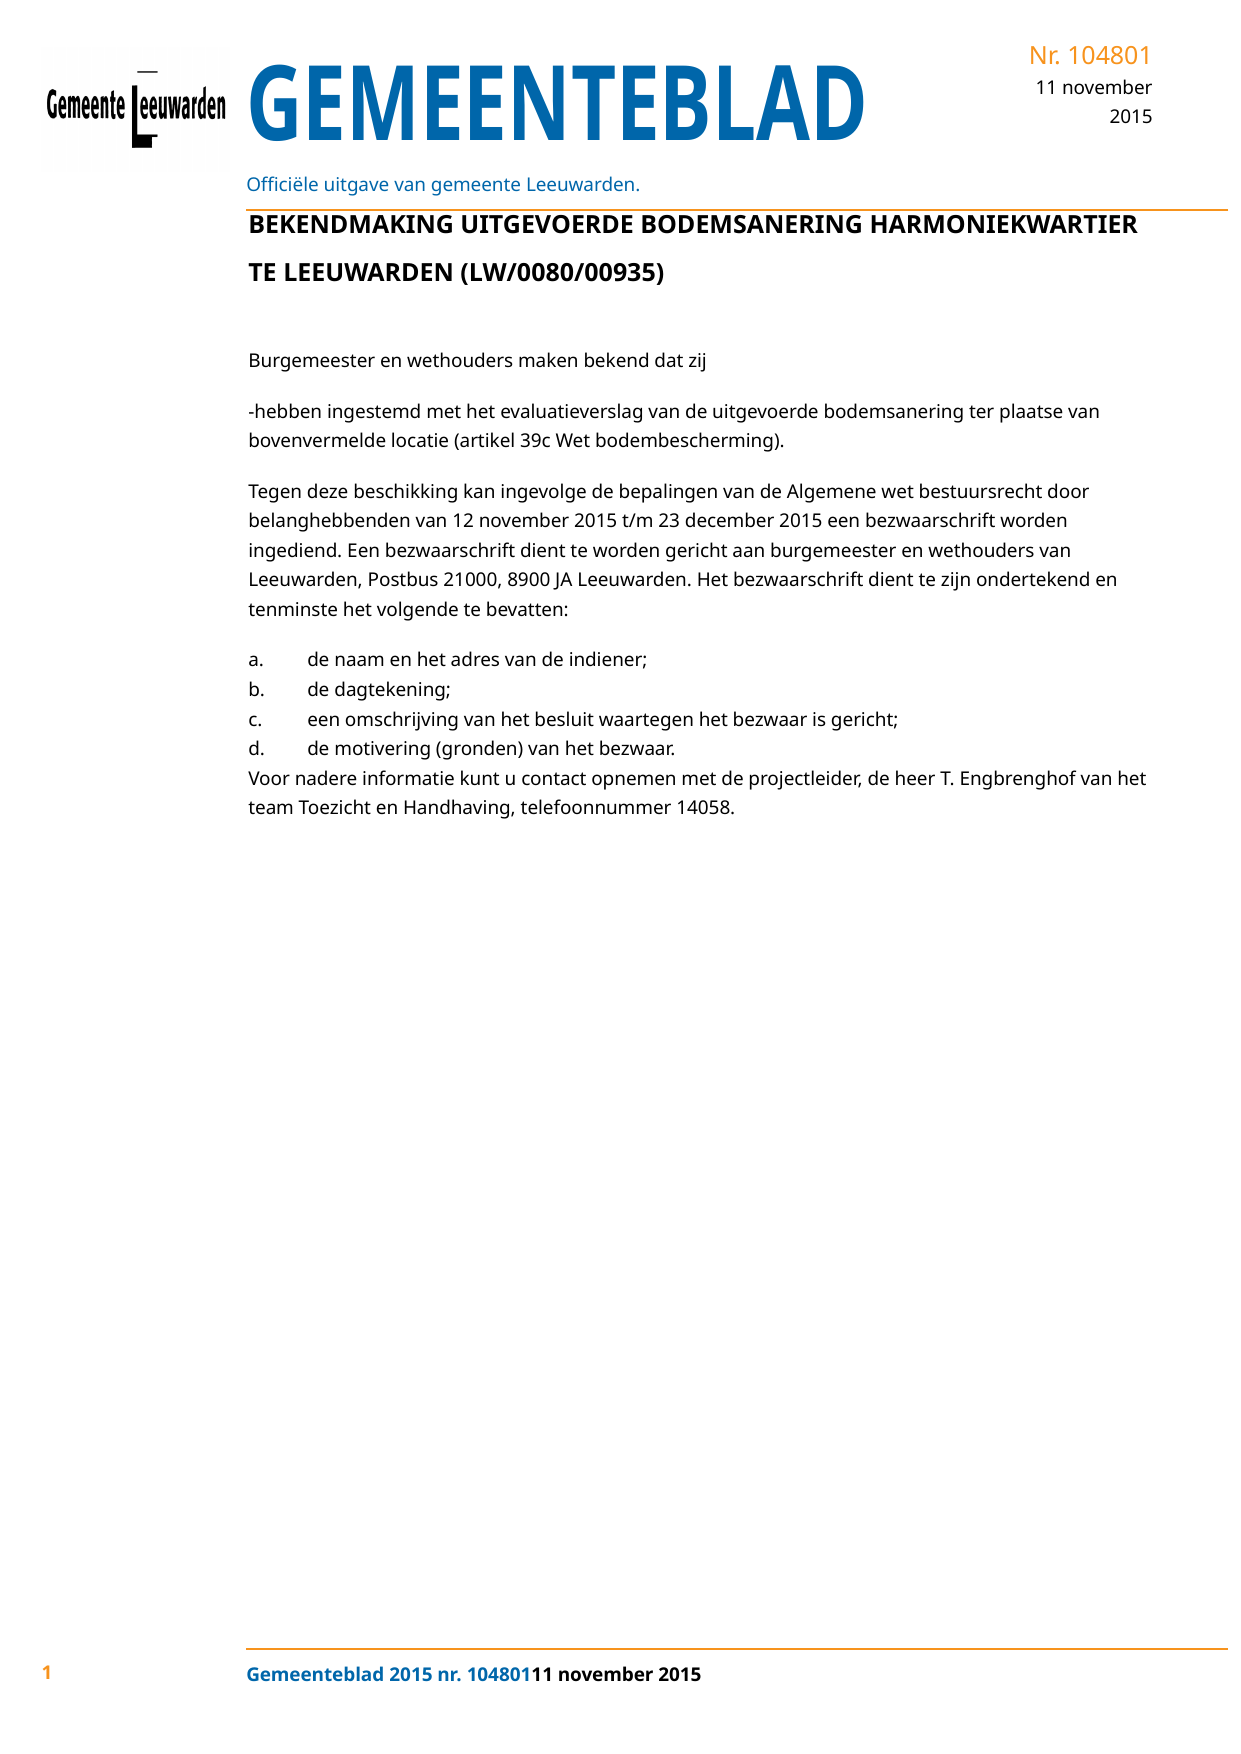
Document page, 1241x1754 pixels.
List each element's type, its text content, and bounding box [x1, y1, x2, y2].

text Tegen deze beschikking kan ingevolge de bepalingen van de Algemene wet bestuursrecht door belanghebbenden van 12 november 2015 t/m 23 december 2015 een bezwaarschrift worden ingediend. Een bezwaarschrift dient te worden gericht aan burgemeester en wethouders van Leeuwarden, Postbus 21000, 8900 JA Leeuwarden. Het bezwaarschrift dient te zijn ondertekend en tenminste het volgende te bevatten: [248, 478, 1152, 622]
list de dagtekening; [248, 676, 1152, 702]
list de naam en het adres van de indiener; [248, 647, 1152, 672]
text BEKENDMAKING UITGEVOERDE BODEMSANERING HARMONIEKWARTIER TE LEEUWARDEN (LW/0080/00935) [248, 211, 1152, 288]
text Burgemeester en wethouders maken bekend dat zij [248, 347, 1152, 373]
picture [41, 47, 231, 172]
text Voor nadere informatie kunt u contact opnemen met de projectleider, de heer T. Engbrenghof van het team Toezicht en Handhaving, telefoonnummer 14058. [248, 765, 1152, 820]
text -hebben ingestemd met het evaluatieverslag van de uitgevoerde bodemsanering ter plaatse van bovenvermelde locatie (artikel 39c Wet bodembescherming). [248, 398, 1152, 453]
list de motivering (gronden) van het bezwaar. [248, 735, 1152, 761]
list een omschrijving van het besluit waartegen het bezwaar is gericht; [248, 706, 1152, 732]
